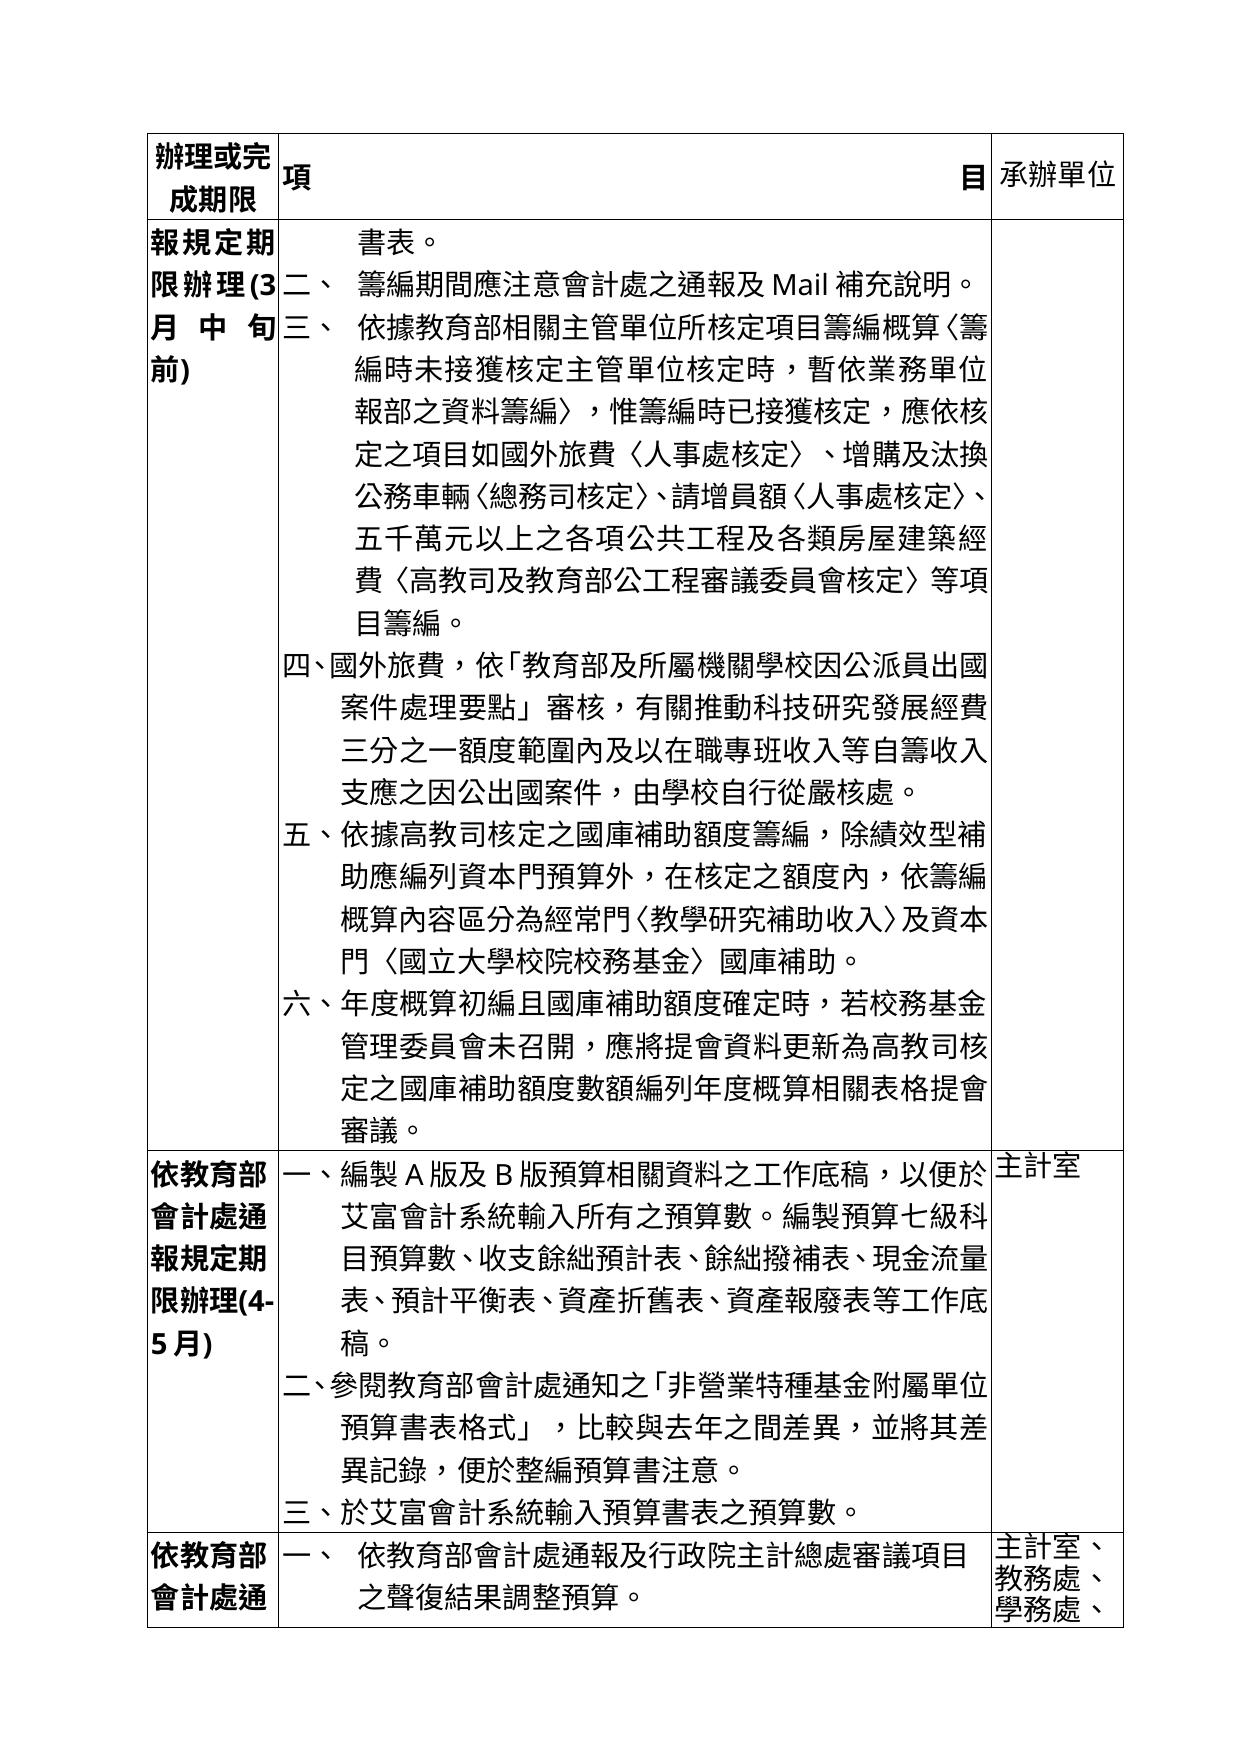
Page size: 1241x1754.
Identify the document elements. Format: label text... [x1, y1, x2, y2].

table_cell 依教育部會計處通報及行政院主計總處審議項目之聲復結果調整預算。 編製校務基金預算期間，艾富會計系統及預算彙編系統隨時進入艾富公司下載更新程式更新。 有關預算說明部分，依據前開預算表格式相關事宜，著手編製年度預算說明，通知秘書室彙整業務計畫及預算說明等相關資料，以利預算說明之編製。 [279, 1533, 991, 1627]
table_cell [992, 220, 1123, 1150]
table_cell 年度附屬單位預算書表整編： 依教育部會計處通報通知函報年度附屬單位預算書表。 籌編期間應注意會計處之通報及Mail補充說明。 依據教育部相關主管單位所核定項目籌編概算〈籌編時未接獲核定主管單位核定時，暫依業務單位報部之資料籌編〉，惟籌編時已接獲核定，應依核定之項目如國外旅費〈人事處核定〉、增購及汰換公務車輛〈總務司核定〉、請增員額〈人事處核定〉、五千萬元以上之各項公共工程及各類房屋建築經費〈高教司及教育部公工程審議委員會核定〉等項目籌編。 四、國外旅費，依「教育部及所屬機關學校因公派員出國案件處理要點」審核，有關推動科技研究發展經費三分之一額度範圍內及以在職專班收入等自籌收入支應之因公出國案件，由學校自行從嚴核處。 五、依據高教司核定之國庫補助額度籌編，除績效型補助應編列資本門預算外，在核定之額度內，依籌編概算內容區分為經常門〈教學研究補助收入〉及資本門〈國立大學校院校務基金〉國庫補助。 六、年度概算初編且國庫補助額度確定時，若校務基金管理委員會未召開，應將提會資料更新為高教司核定之國庫補助額度數額編列年度概算相關表格提會審議。 [279, 220, 991, 1150]
table_header 辦理或完成期限 [148, 134, 278, 218]
table_header 項目 [279, 134, 991, 218]
table_cell 主計室 [992, 1151, 1123, 1532]
table_cell 依教育部會計處通 [148, 1533, 278, 1627]
table_cell 報規定期限辦理(3月中旬前) [148, 220, 278, 1150]
table_cell 主計室、教務處、學務處、 [992, 1533, 1123, 1627]
table_header 承辦單位 [992, 134, 1123, 218]
table_cell 一、編製A版及B版預算相關資料之工作底稿，以便於艾富會計系統輸入所有之預算數。編製預算七級科目預算數、收支餘絀預計表、餘絀撥補表、現金流量表、預計平衡表、資產折舊表、資產報廢表等工作底稿。 二、參閱教育部會計處通知之「非營業特種基金附屬單位預算書表格式」，比較與去年之間差異，並將其差異記錄，便於整編預算書注意。 三、於艾富會計系統輸入預算書表之預算數。 [279, 1151, 991, 1532]
table_cell 依教育部會計處通報規定期限辦理(4-5月) [148, 1151, 278, 1532]
